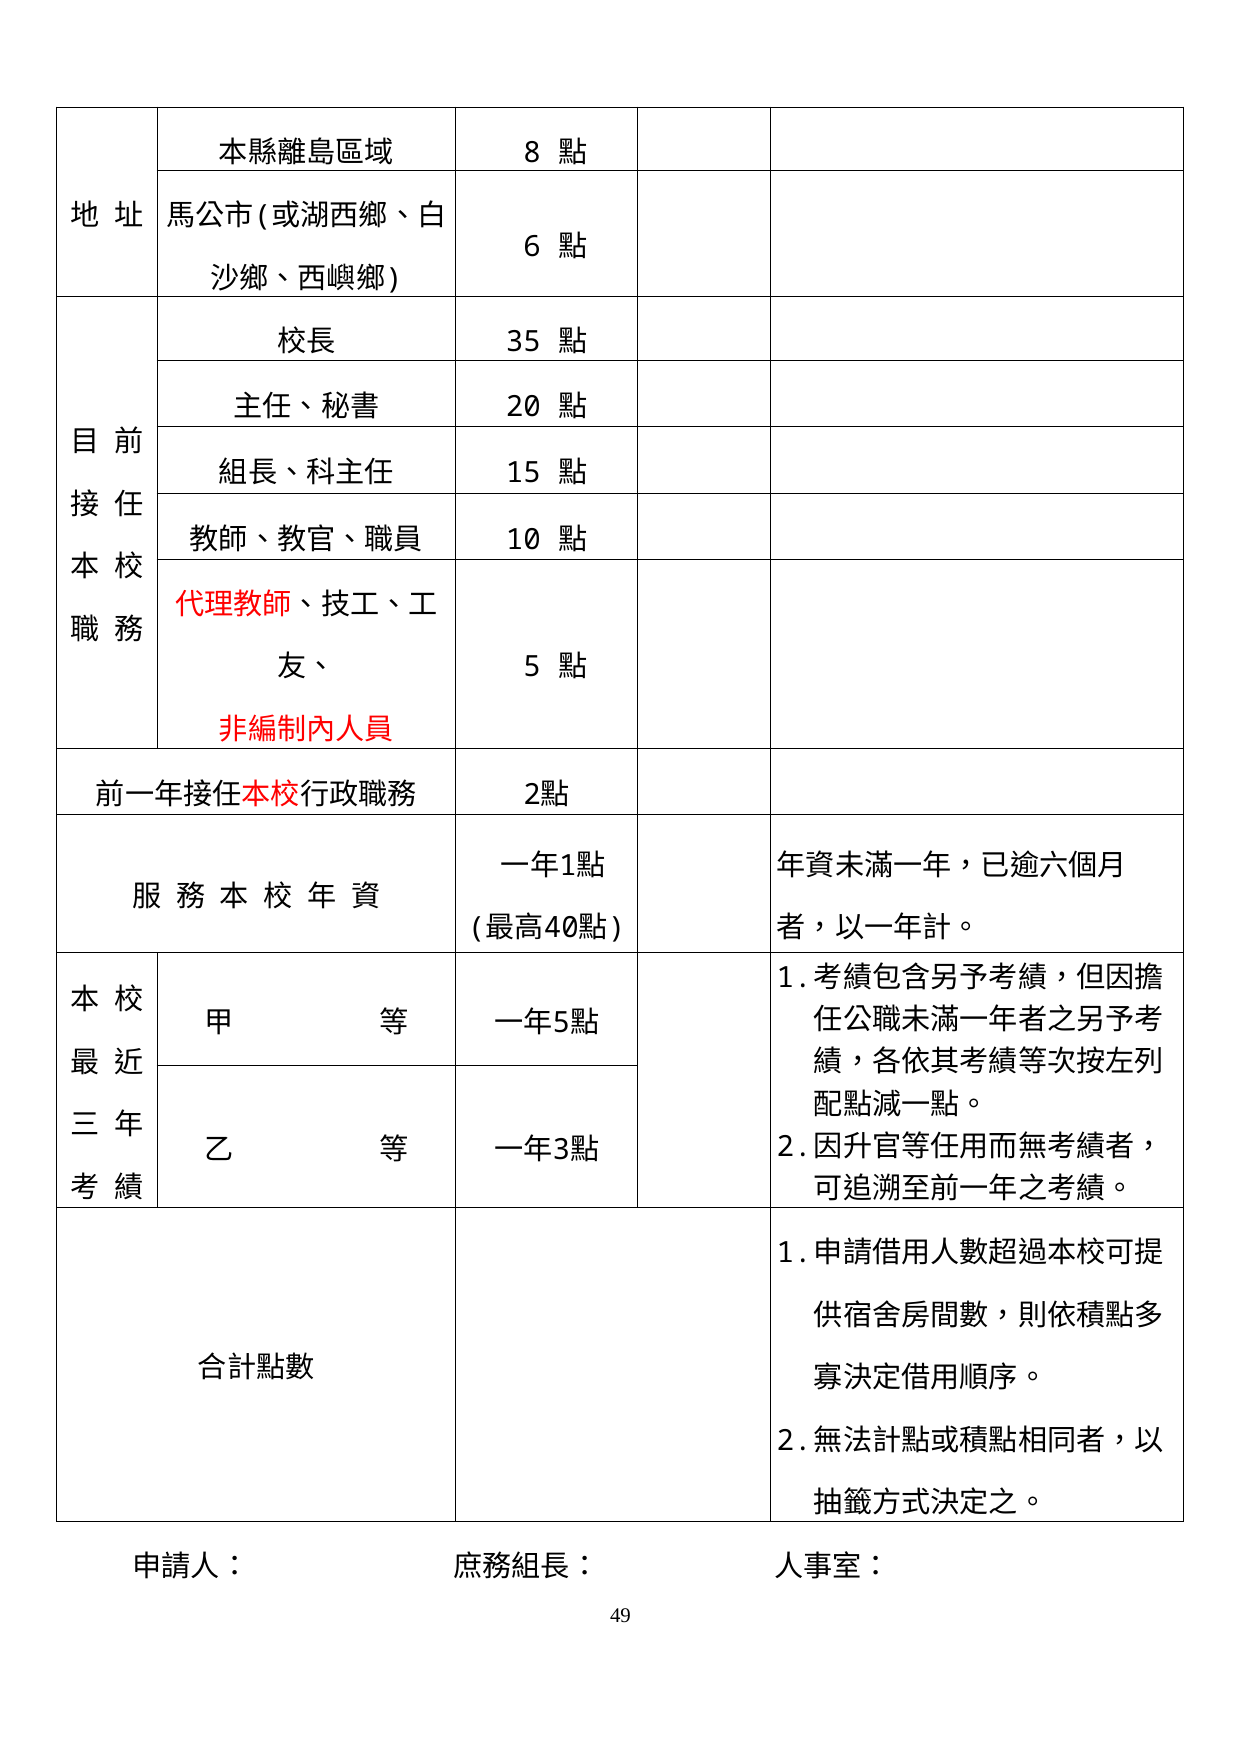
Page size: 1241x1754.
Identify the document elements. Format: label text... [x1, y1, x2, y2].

table_cell 教師、教官、職員 [158, 494, 455, 559]
table_cell 合計點數 [57, 1208, 455, 1521]
table_cell [638, 560, 770, 747]
table_cell [638, 361, 770, 426]
table_cell 10 點 [456, 494, 637, 559]
table_cell [638, 889, 770, 952]
table_header 申請人： 庶務組長： 人事室： [39, 96, 1201, 1596]
table_cell [638, 108, 770, 170]
table_cell 申請借用人數超過本校可提供宿舍房間數，則依積點多寡決定借用順序。 無法計點或積點相同者，以抽籤方式決定之。 [771, 1208, 1183, 1521]
table_cell 前一年接任本校行政職務 [57, 749, 455, 814]
table_cell 20 點 [456, 361, 637, 426]
table_cell [638, 815, 770, 889]
table_cell [638, 427, 770, 492]
table_cell 地 址 [57, 108, 157, 296]
table_cell 6 點 [456, 171, 637, 296]
table_cell 服 務 本 校 年 資 [57, 815, 455, 952]
table_cell [638, 953, 770, 1207]
table_cell 代理教師、技工、工友、 非編制內人員 [158, 560, 455, 747]
table_cell 校長 [158, 297, 455, 360]
table_cell [771, 494, 1183, 559]
table_cell 2點 [456, 749, 637, 814]
table_cell 本 校最 近三 年考 績 [57, 953, 157, 1207]
table_cell 15 點 [456, 427, 637, 492]
table_cell [771, 171, 1183, 296]
table_cell 5 點 [456, 560, 637, 747]
table_cell 考績包含另予考績，但因擔任公職未滿一年者之另予考績，各依其考績等次按左列配點減一點。 因升官等任用而無考績者，可追溯至前一年之考績。 [771, 953, 1183, 1207]
table_cell 馬公市(或湖西鄉、白沙鄉、西嶼鄉) [158, 171, 455, 296]
table_cell 本縣離島區域 [158, 108, 455, 170]
table_cell [771, 361, 1183, 426]
table_cell [638, 749, 770, 814]
table_cell 35 點 [456, 297, 637, 360]
table_cell 目 前接 任本 校職 務 [57, 297, 157, 747]
table_cell [638, 171, 770, 296]
table_cell [771, 297, 1183, 360]
table_cell 乙 等 [158, 1066, 455, 1207]
table_cell [771, 749, 1183, 814]
table_cell 一年3點 [456, 1066, 637, 1207]
table_cell [771, 108, 1183, 170]
table_cell 組長、科主任 [158, 427, 455, 492]
table_cell 年資未滿一年，已逾六個月者，以一年計。 [771, 815, 1183, 952]
table_cell [771, 427, 1183, 492]
table_cell 甲 等 [158, 953, 455, 1065]
table_cell [456, 1208, 770, 1521]
table_cell [638, 297, 770, 360]
table_cell 一年5點 [456, 953, 637, 1065]
table_cell 一年1點 (最高40點) [456, 815, 637, 952]
table_cell [638, 494, 770, 559]
table_cell 8 點 [456, 108, 637, 170]
table_cell 主任、秘書 [158, 361, 455, 426]
table_cell [771, 560, 1183, 747]
